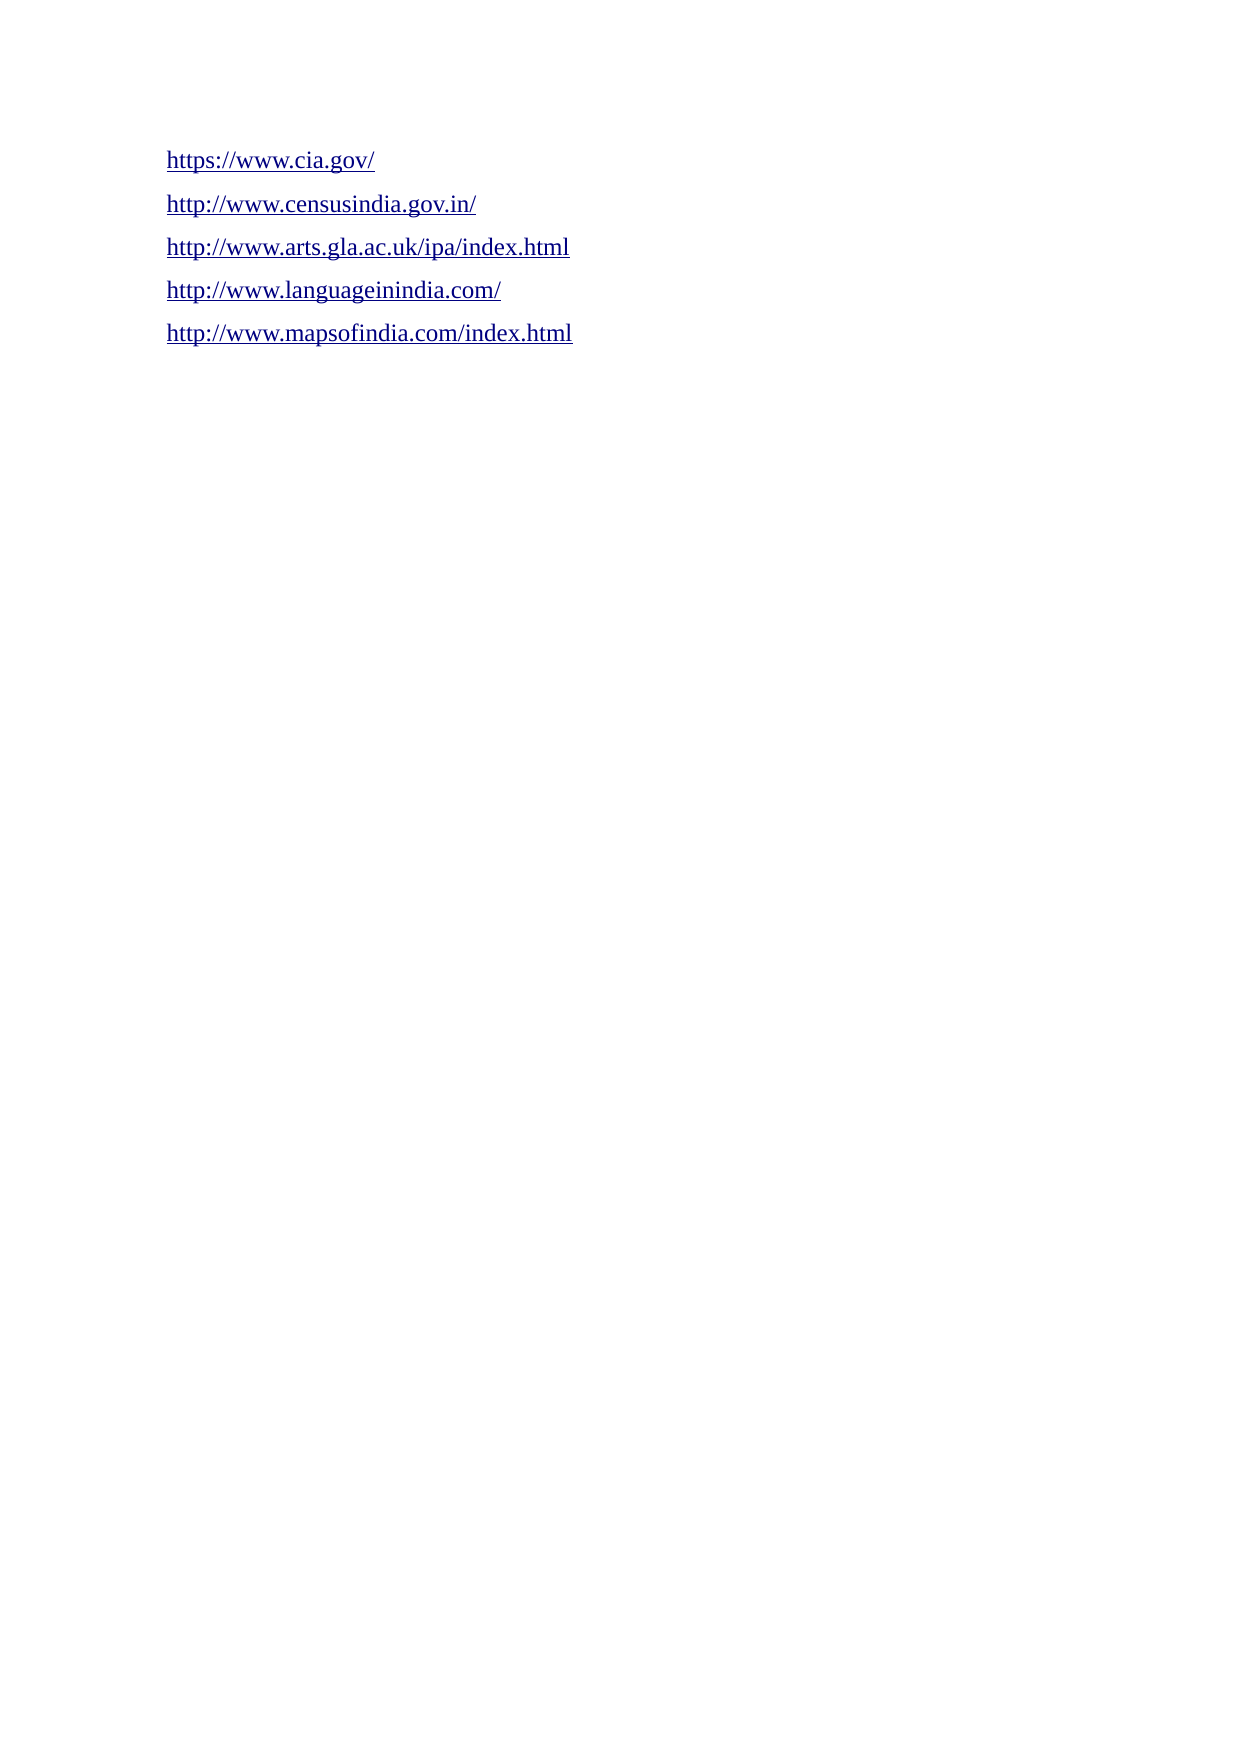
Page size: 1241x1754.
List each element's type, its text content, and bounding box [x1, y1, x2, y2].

text http://www.mapsofindia.com/index.html [166, 318, 1089, 347]
text https://www.cia.gov/ [166, 146, 1089, 174]
text http://www.censusindia.gov.in/ [166, 189, 1089, 217]
text http://www.languageinindia.com/ [166, 275, 1089, 304]
text http://www.arts.gla.ac.uk/ipa/index.html [166, 232, 1089, 261]
